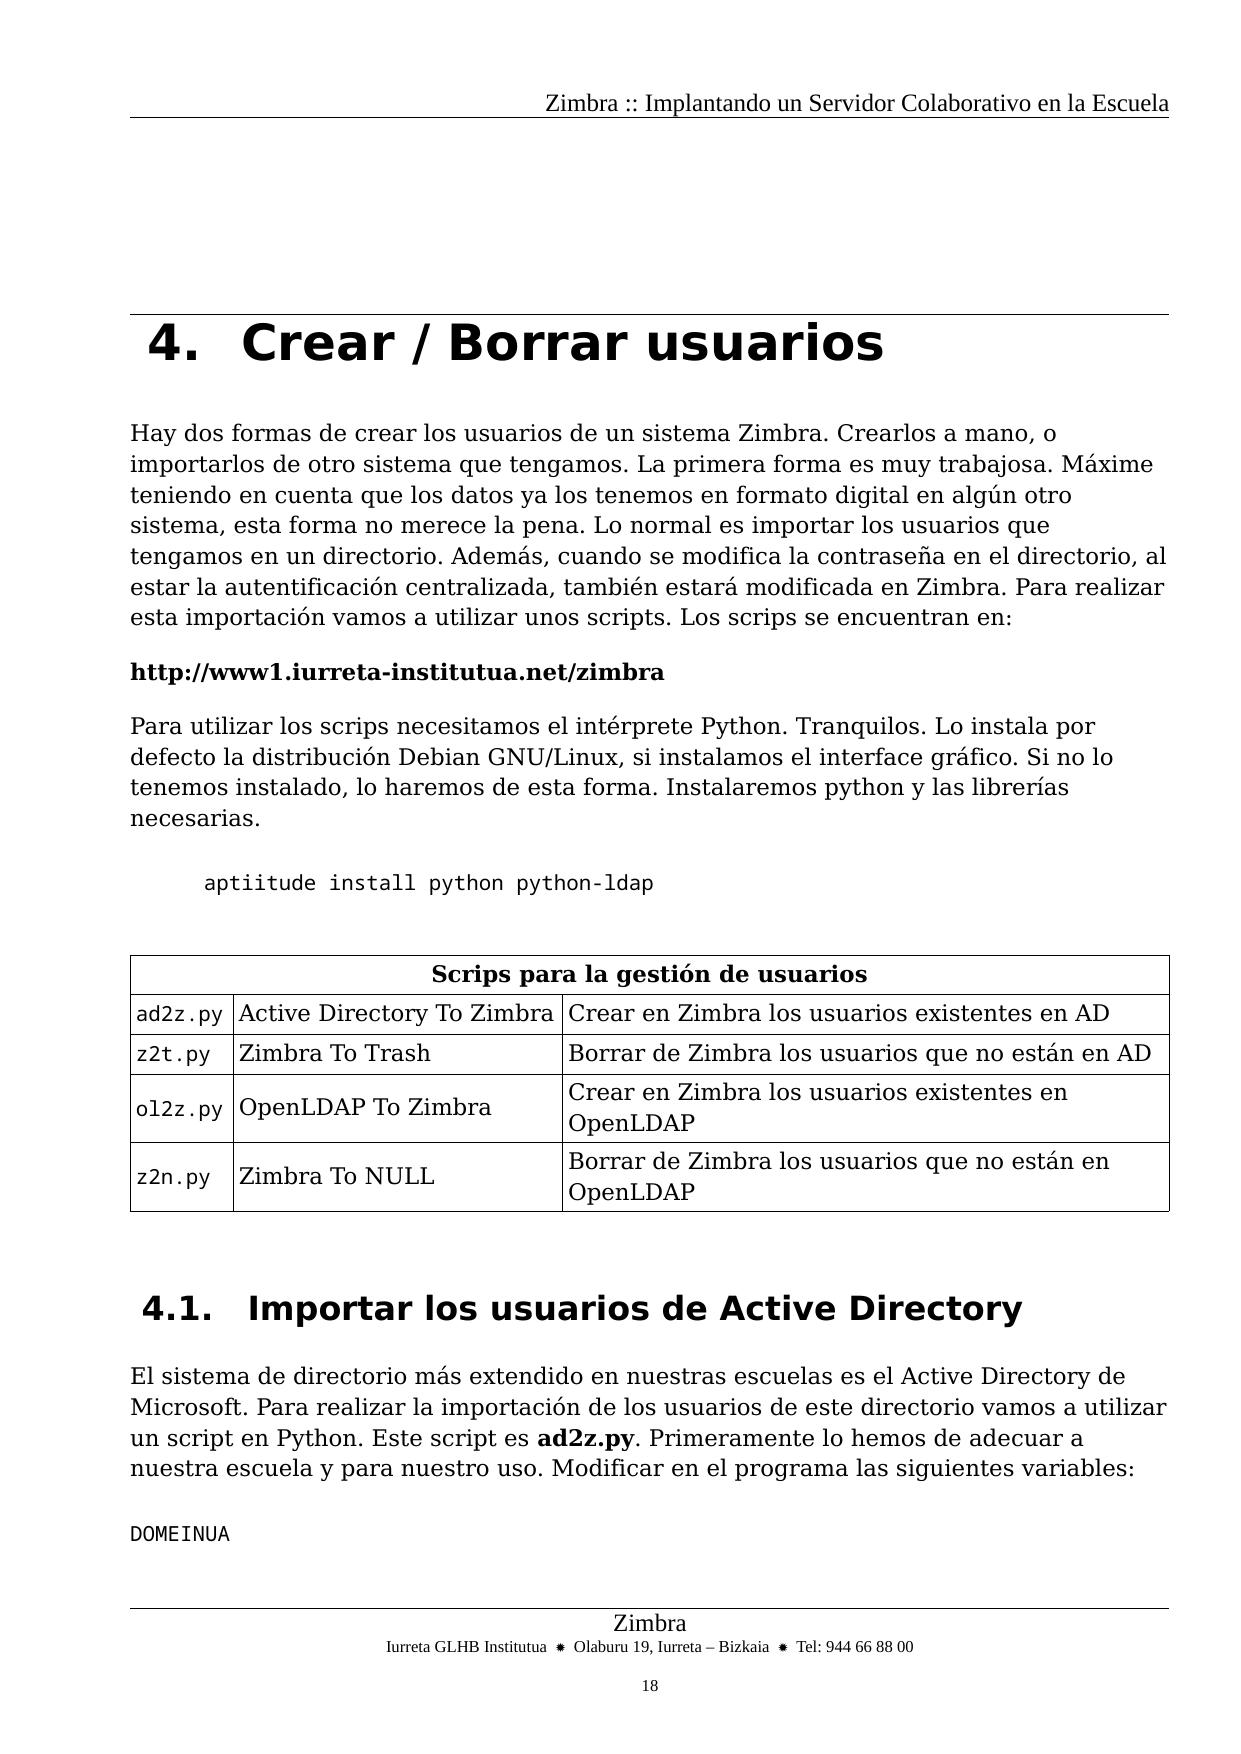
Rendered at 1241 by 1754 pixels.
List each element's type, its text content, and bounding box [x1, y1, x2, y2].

subtitle Crear / Borrar usuarios [130, 315, 1169, 372]
table_cell Crear en Zimbra los usuarios existentes en AD [563, 995, 1169, 1033]
text http://www1.iurreta-institutua.net/zimbra [130, 658, 1169, 685]
text Para utilizar los scrips necesitamos el intérprete Python. Tranquilos. Lo instala por defecto la distribución Debian GNU/Linux, si instalamos el interface gráfico. Si no lo tenemos instalado, lo haremos de esta forma. Instalaremos python y las librerías necesarias. [130, 713, 1169, 832]
text DOMEINUA [130, 1519, 1169, 1547]
table_cell ol2z.py [131, 1075, 233, 1142]
table_cell ad2z.py [131, 995, 233, 1033]
table_cell Active Directory To Zimbra [234, 995, 562, 1033]
table_cell z2n.py [131, 1143, 233, 1211]
table_header Scrips para la gestión de usuarios [131, 956, 1169, 993]
table_cell Crear en Zimbra los usuarios existentes en OpenLDAP [563, 1075, 1169, 1142]
text Hay dos formas de crear los usuarios de un sistema Zimbra. Crearlos a mano, o importarlos de otro sistema que tengamos. La primera forma es muy trabajosa. Máxime teniendo en cuenta que los datos ya los tenemos en formato digital en algún otro sistema, esta forma no merece la pena. Lo normal es importar los usuarios que tengamos en un directorio. Además, cuando se modifica la contraseña en el directorio, al estar la autentificación centralizada, también estará modificada en Zimbra. Para realizar esta importación vamos a utilizar unos scripts. Los scrips se encuentran en: [130, 421, 1169, 631]
table_cell Borrar de Zimbra los usuarios que no están en OpenLDAP [563, 1143, 1169, 1211]
table_cell Zimbra To Trash [234, 1035, 562, 1073]
table_cell OpenLDAP To Zimbra [234, 1075, 562, 1142]
table_cell Zimbra To NULL [234, 1143, 562, 1211]
table_cell Borrar de Zimbra los usuarios que no están en AD [563, 1035, 1169, 1073]
text aptiitude install python python-ldap [130, 868, 1169, 897]
subtitle Importar los usuarios de Active Directory [130, 1289, 1169, 1328]
table_cell z2t.py [131, 1035, 233, 1073]
text El sistema de directorio más extendido en nuestras escuelas es el Active Directory de Microsoft. Para realizar la importación de los usuarios de este directorio vamos a utilizar un script en Python. Este script es ad2z.py. Primeramente lo hemos de adecuar a nuestra escuela y para nuestro uso. Modificar en el programa las siguientes variables: [130, 1363, 1169, 1482]
